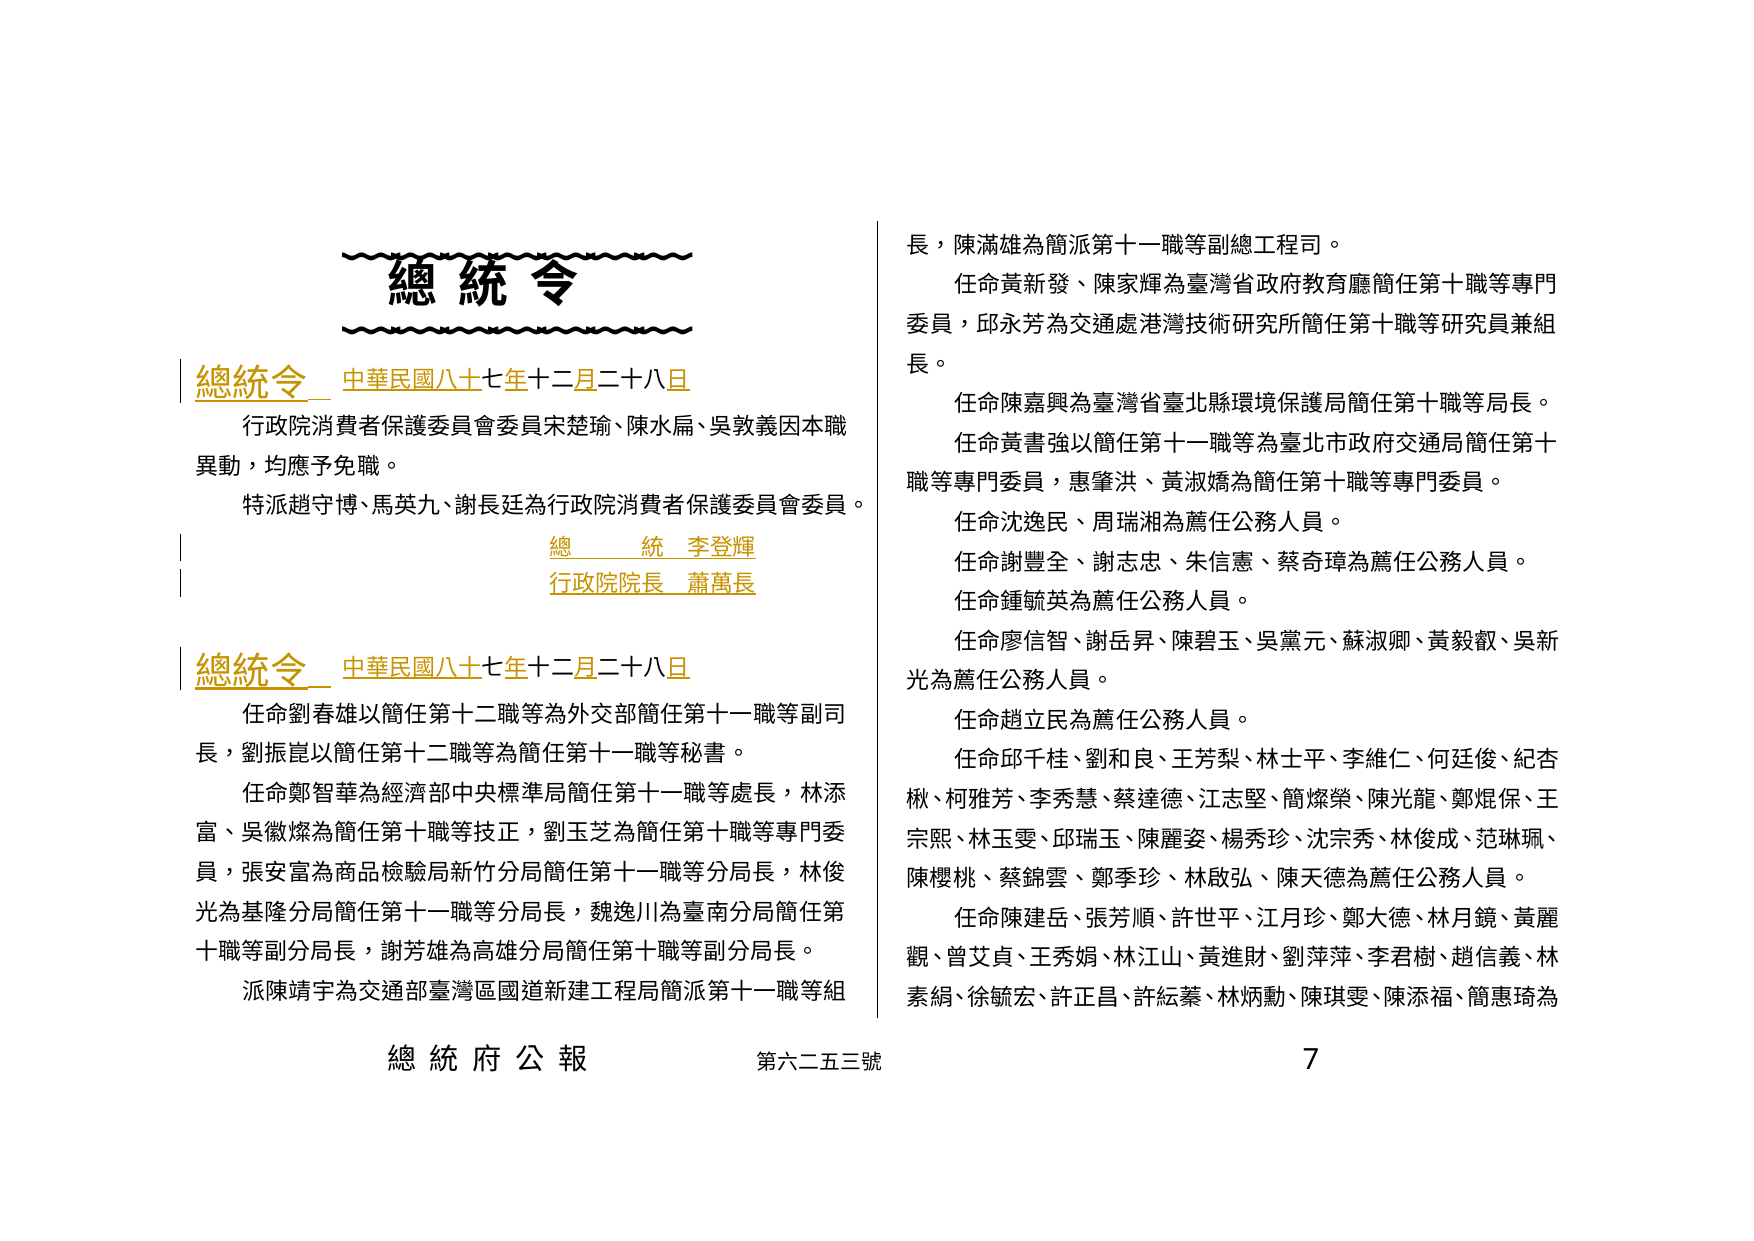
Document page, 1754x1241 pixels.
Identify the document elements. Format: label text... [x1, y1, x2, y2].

text 任命趙立民為薦任公務人員。 [907, 697, 1559, 736]
text 任命陳建岳、張芳順、許世平、江月珍、鄭大德、林月鏡、黃麗觀、曾艾貞、王秀娟、林江山、黃進財、劉萍萍、李君樹、趙信義、林素絹、徐毓宏、許正昌、許紜蓁、林炳勳、陳琪雯、陳添福、簡惠琦為 [907, 894, 1559, 1013]
text 任命陳嘉興為臺灣省臺北縣環境保護局簡任第十職等局長。 [907, 380, 1559, 419]
table_cell 總統令 [340, 261, 852, 309]
text 任命黃書強以簡任第十一職等為臺北市政府交通局簡任第十職等專門委員，惠肇洪、黃淑嬌為簡任第十職等專門委員。 [907, 419, 1559, 499]
table_header 中華民國八十七年十二月二十八日 [340, 647, 852, 690]
table_cell 總統令 [192, 359, 340, 403]
text 特派趙守博、馬英九、謝長廷為行政院消費者保護委員會委員。 [195, 482, 847, 522]
text 行政院院長 蕭萬長 [195, 569, 847, 597]
text 總 統 李登輝 [195, 534, 847, 561]
text 任命黃新發、陳家輝為臺灣省政府教育廳簡任第十職等專門委員，邱永芳為交通處港灣技術研究所簡任第十職等研究員兼組長。 [907, 261, 1559, 380]
table_cell [192, 261, 340, 309]
table_header 總統令 [192, 647, 340, 690]
table_cell ﹏﹏﹏﹏﹏﹏﹏ [340, 309, 852, 359]
text 任命謝豐全、謝志忠、朱信憲、蔡奇璋為薦任公務人員。 [907, 538, 1559, 578]
text 任命鄭智華為經濟部中央標準局簡任第十一職等處長，林添富、吳徽燦為簡任第十職等技正，劉玉芝為簡任第十職等專門委員，張安富為商品檢驗局新竹分局簡任第十一職等分局長，林俊光為基隆分局簡任第十一職等分局長，魏逸川為臺南分局簡任第十職等副分局長，謝芳雄為高雄分局簡任第十職等副分局長。 [195, 769, 847, 967]
table_header ﹏﹏﹏﹏﹏﹏﹏ [340, 224, 852, 261]
table_header [192, 224, 340, 261]
text 任命鍾毓英為薦任公務人員。 [907, 578, 1559, 617]
text 任命沈逸民、周瑞湘為薦任公務人員。 [907, 499, 1559, 538]
text 任命廖信智、謝岳昇、陳碧玉、吳黨元、蘇淑卿、黃毅叡、吳新光為薦任公務人員。 [907, 617, 1559, 697]
table_cell [192, 309, 340, 359]
text 行政院消費者保護委員會委員宋楚瑜、陳水扁、吳敦義因本職異動，均應予免職。 [195, 403, 847, 482]
table_cell 中華民國八十七年十二月二十八日 [340, 359, 852, 403]
text 任命邱千桂、劉和良、王芳梨、林士平、李維仁、何廷俊、紀杏楸、柯雅芳、李秀慧、蔡達德、江志堅、簡燦榮、陳光龍、鄭焜保、王宗熙、林玉雯、邱瑞玉、陳麗姿、楊秀珍、沈宗秀、林俊成、范琳珮、陳櫻桃、蔡錦雲、鄭季珍、林啟弘、陳天德為薦任公務人員。 [907, 736, 1559, 894]
text 派陳靖宇為交通部臺灣區國道新建工程局簡派第十一職等組 [195, 967, 847, 1007]
text 長，陳滿雄為簡派第十一職等副總工程司。 [907, 222, 1559, 261]
text 任命劉春雄以簡任第十二職等為外交部簡任第十一職等副司長，劉振崑以簡任第十二職等為簡任第十一職等秘書。 [195, 690, 847, 769]
